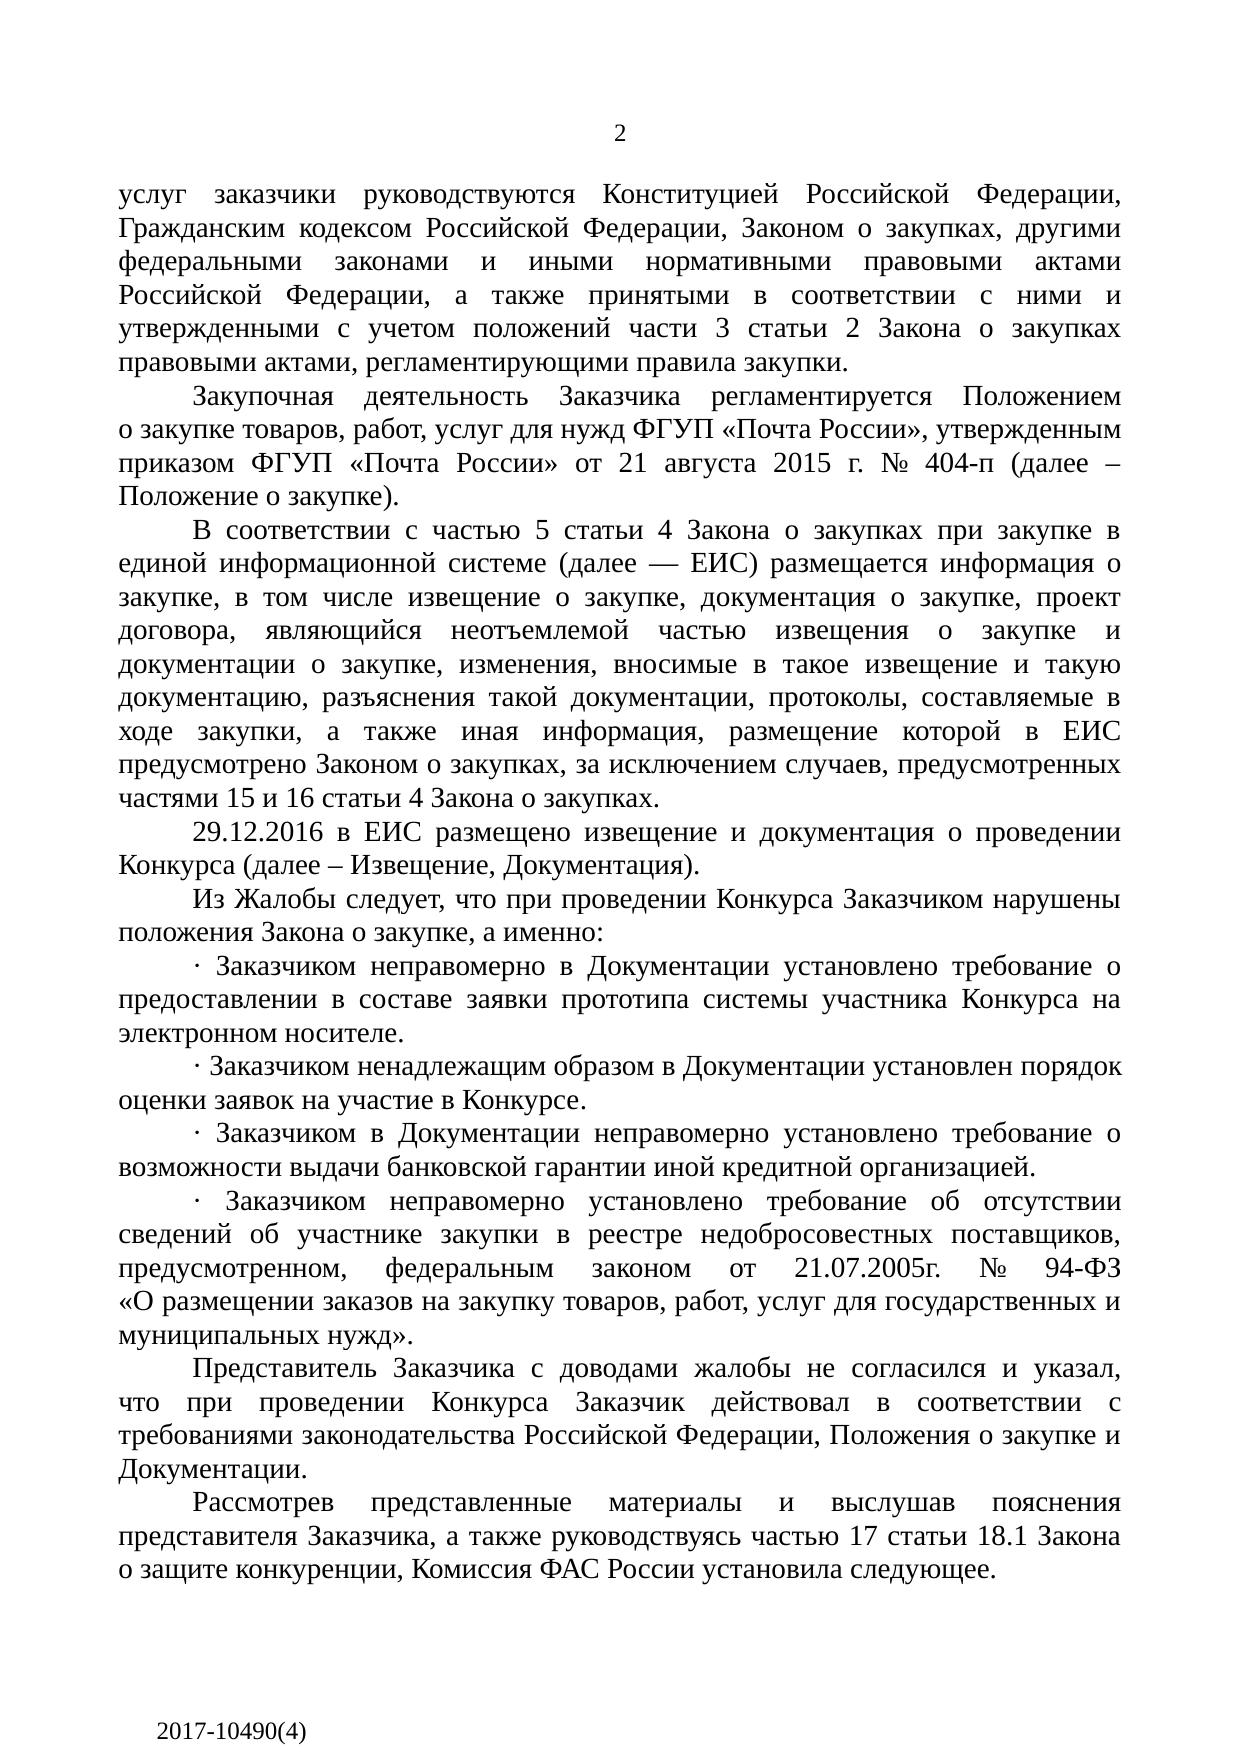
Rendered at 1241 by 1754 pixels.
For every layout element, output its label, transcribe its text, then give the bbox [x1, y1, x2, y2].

text · Заказчиком ненадлежащим образом в Документации установлен порядок оценки заявок на участие в Конкурсе. [118, 1048, 1122, 1116]
text Закупочная деятельность Заказчика регламентируется Положением о закупке товаров, работ, услуг для нужд ФГУП «Почта России», утвержденным приказом ФГУП «Почта России» от 21 августа 2015 г. № 404-п (далее – Положение о закупке). [118, 378, 1122, 512]
text услуг заказчики руководствуются Конституцией Российской Федерации, Гражданским кодексом Российской Федерации, Законом о закупках, другими федеральными законами и иными нормативными правовыми актами Российской Федерации, а также принятыми в соответствии с ними и утвержденными с учетом положений части 3 статьи 2 Закона о закупках правовыми актами, регламентирующими правила закупки. [118, 176, 1122, 378]
text · Заказчиком неправомерно в Документации установлено требование о предоставлении в составе заявки прототипа системы участника Конкурса на электронном носителе. [118, 948, 1122, 1048]
text 29.12.2016 в ЕИС размещено извещение и документация о проведении Конкурса (далее – Извещение, Документация). [118, 814, 1122, 881]
text Из Жалобы следует, что при проведении Конкурса Заказчиком нарушены положения Закона о закупке, а именно: [118, 881, 1122, 948]
text Рассмотрев представленные материалы и выслушав пояснения представителя Заказчика, а также руководствуясь частью 17 статьи 18.1 Закона о защите конкуренции, Комиссия ФАС России установила следующее. [118, 1484, 1122, 1585]
text Представитель Заказчика с доводами жалобы не согласился и указал, что при проведении Конкурса Заказчик действовал в соответствии с требованиями законодательства Российской Федерации, Положения о закупке и Документации. [118, 1350, 1122, 1484]
text · Заказчиком в Документации неправомерно установлено требование о возможности выдачи банковской гарантии иной кредитной организацией. [118, 1116, 1122, 1183]
text В соответствии с частью 5 статьи 4 Закона о закупках при закупке в единой информационной системе (далее — ЕИС) размещается информация о закупке, в том числе извещение о закупке, документация о закупке, проект договора, являющийся неотъемлемой частью извещения о закупке и документации о закупке, изменения, вносимые в такое извещение и такую документацию, разъяснения такой документации, протоколы, составляемые в ходе закупки, а также иная информация, размещение которой в ЕИС предусмотрено Законом о закупках, за исключением случаев, предусмотренных частями 15 и 16 статьи 4 Закона о закупках. [118, 512, 1122, 814]
text · Заказчиком неправомерно установлено требование об отсутствии сведений об участнике закупки в реестре недобросовестных поставщиков, предусмотренном, федеральным законом от 21.07.2005г. № 94-ФЗ «О размещении заказов на закупку товаров, работ, услуг для государственных и муниципальных нужд». [118, 1183, 1122, 1350]
